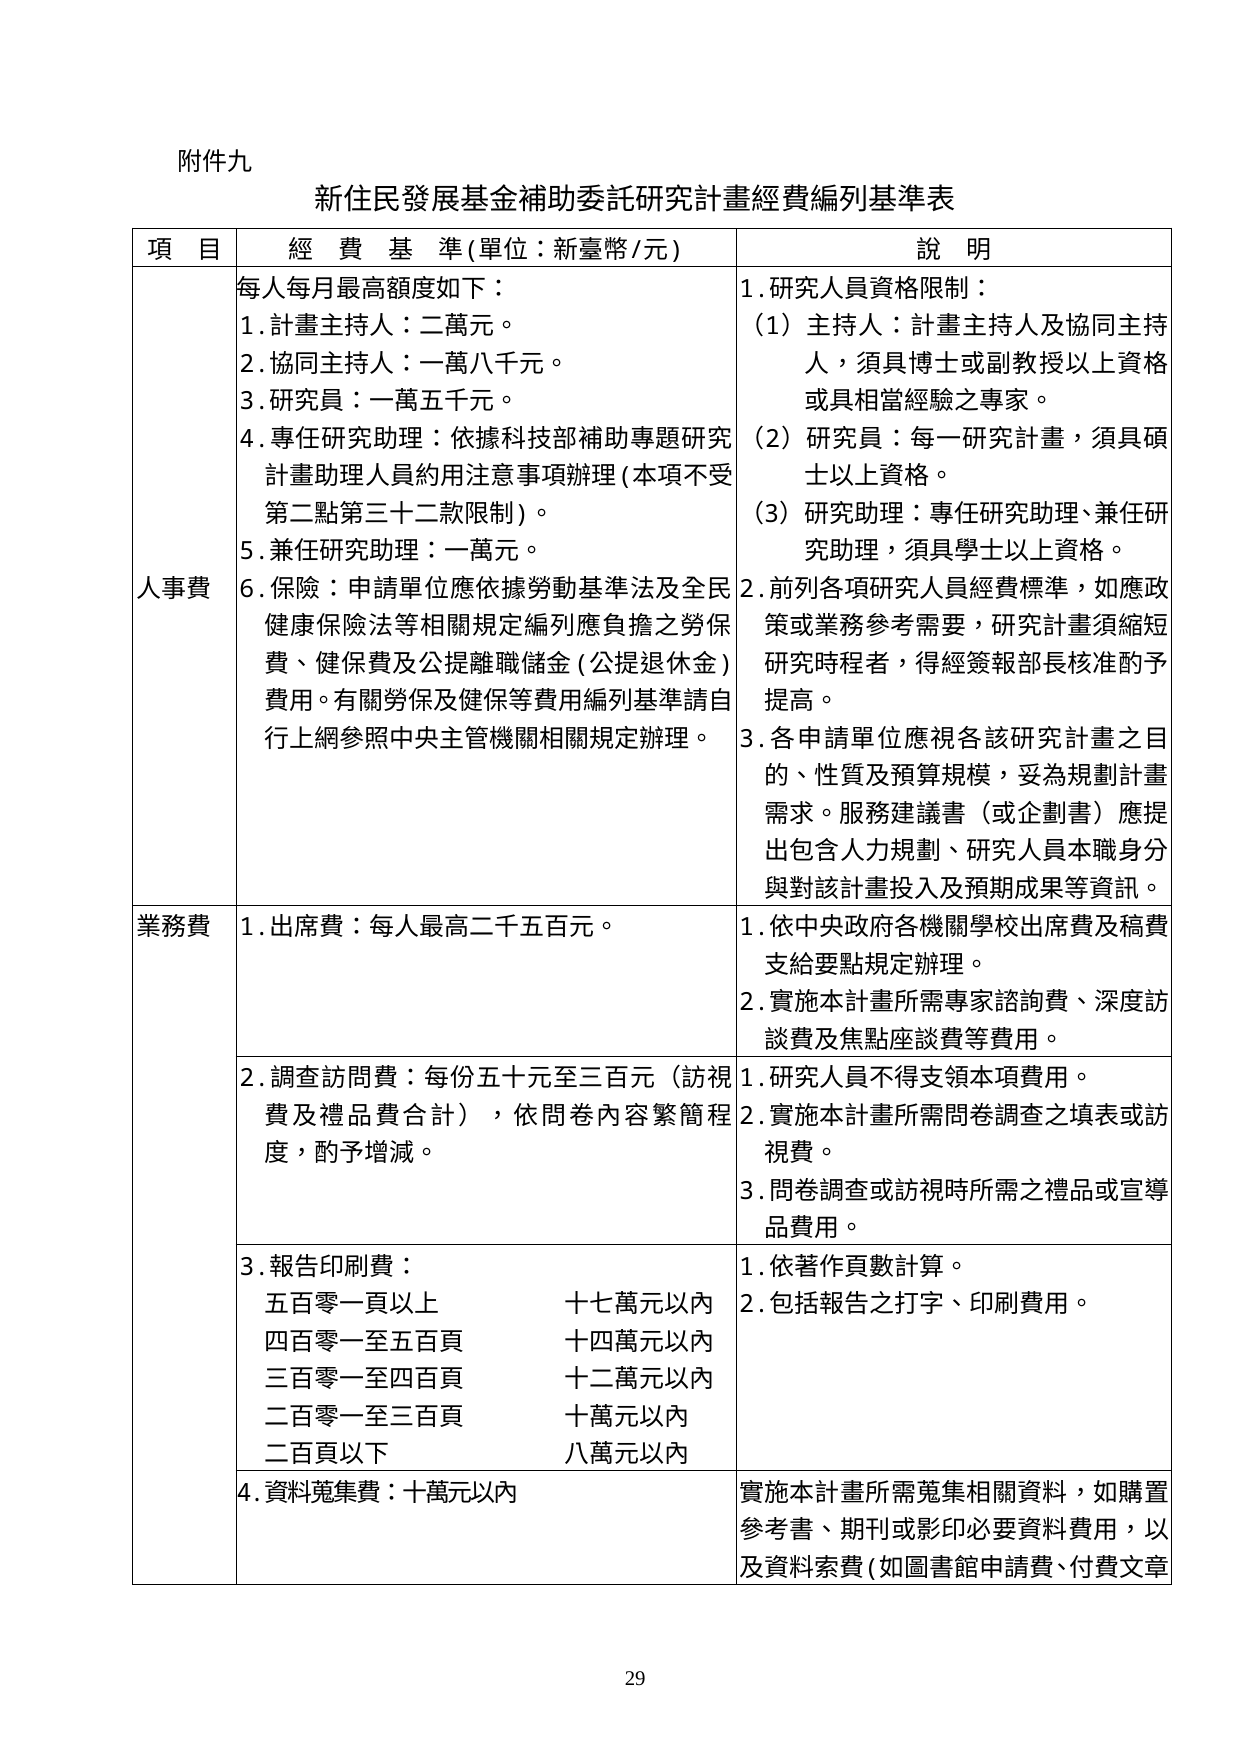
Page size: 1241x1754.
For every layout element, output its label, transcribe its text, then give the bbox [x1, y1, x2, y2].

table_cell 1.研究人員資格限制： （1）主持人：計畫主持人及協同主持人，須具博士或副教授以上資格或具相當經驗之專家。 （2）研究員：每一研究計畫，須具碩士以上資格。 （3）研究助理：專任研究助理、兼任研究助理，須具學士以上資格。 2.前列各項研究人員經費標準，如應政策或業務參考需要，研究計畫須縮短研究時程者，得經簽報部長核准酌予提高。 3.各申請單位應視各該研究計畫之目的、性質及預算規模，妥為規劃計畫需求。服務建議書（或企劃書）應提出包含人力規劃、研究人員本職身分與對該計畫投入及預期成果等資訊。 [737, 267, 1171, 905]
table_cell 2.調查訪問費：每份五十元至三百元（訪視費及禮品費合計），依問卷內容繁簡程度，酌予增減。 [237, 1057, 736, 1244]
text 新住民發展基金補助委託研究計畫經費編列基準表 [177, 183, 1092, 216]
table_cell 實施本計畫所需蒐集相關資料，如購置參考書、期刊或影印必要資料費用，以及資料索費(如圖書館申請費、付費文章 [737, 1471, 1171, 1584]
table_cell 4.資料蒐集費：十萬元以內 [237, 1471, 736, 1584]
table_header 說 明 [737, 229, 1171, 266]
table_cell 每人每月最高額度如下： 1.計畫主持人：二萬元。 2.協同主持人：一萬八千元。 3.研究員：一萬五千元。 4.專任研究助理：依據科技部補助專題研究計畫助理人員約用注意事項辦理(本項不受第二點第三十二款限制)。 5.兼任研究助理：一萬元。 6.保險：申請單位應依據勞動基準法及全民健康保險法等相關規定編列應負擔之勞保費、健保費及公提離職儲金(公提退休金)費用。有關勞保及健保等費用編列基準請自行上網參照中央主管機關相關規定辦理。 [237, 267, 736, 905]
table_cell 人事費 [133, 267, 236, 905]
text 附件九 [177, 148, 1092, 176]
table_header 經 費 基 準(單位：新臺幣/元) [237, 229, 736, 266]
table_cell 1.研究人員不得支領本項費用。 2.實施本計畫所需問卷調查之填表或訪視費。 3.問卷調查或訪視時所需之禮品或宣導品費用。 [737, 1057, 1171, 1244]
table_header 項 目 [133, 229, 236, 266]
table_cell 3.報告印刷費： 五百零一頁以上 十七萬元以內 四百零一至五百頁 十四萬元以內 三百零一至四百頁 十二萬元以內 二百零一至三百頁 十萬元以內 二百頁以下 八萬元以內 [237, 1245, 736, 1470]
table_cell 1.依著作頁數計算。 2.包括報告之打字、印刷費用。 [737, 1245, 1171, 1470]
table_cell 1.依中央政府各機關學校出席費及稿費支給要點規定辦理。 2.實施本計畫所需專家諮詢費、深度訪談費及焦點座談費等費用。 [737, 906, 1171, 1056]
table_cell 業務費 [133, 906, 236, 1584]
table_cell 1.出席費：每人最高二千五百元。 [237, 906, 736, 1056]
